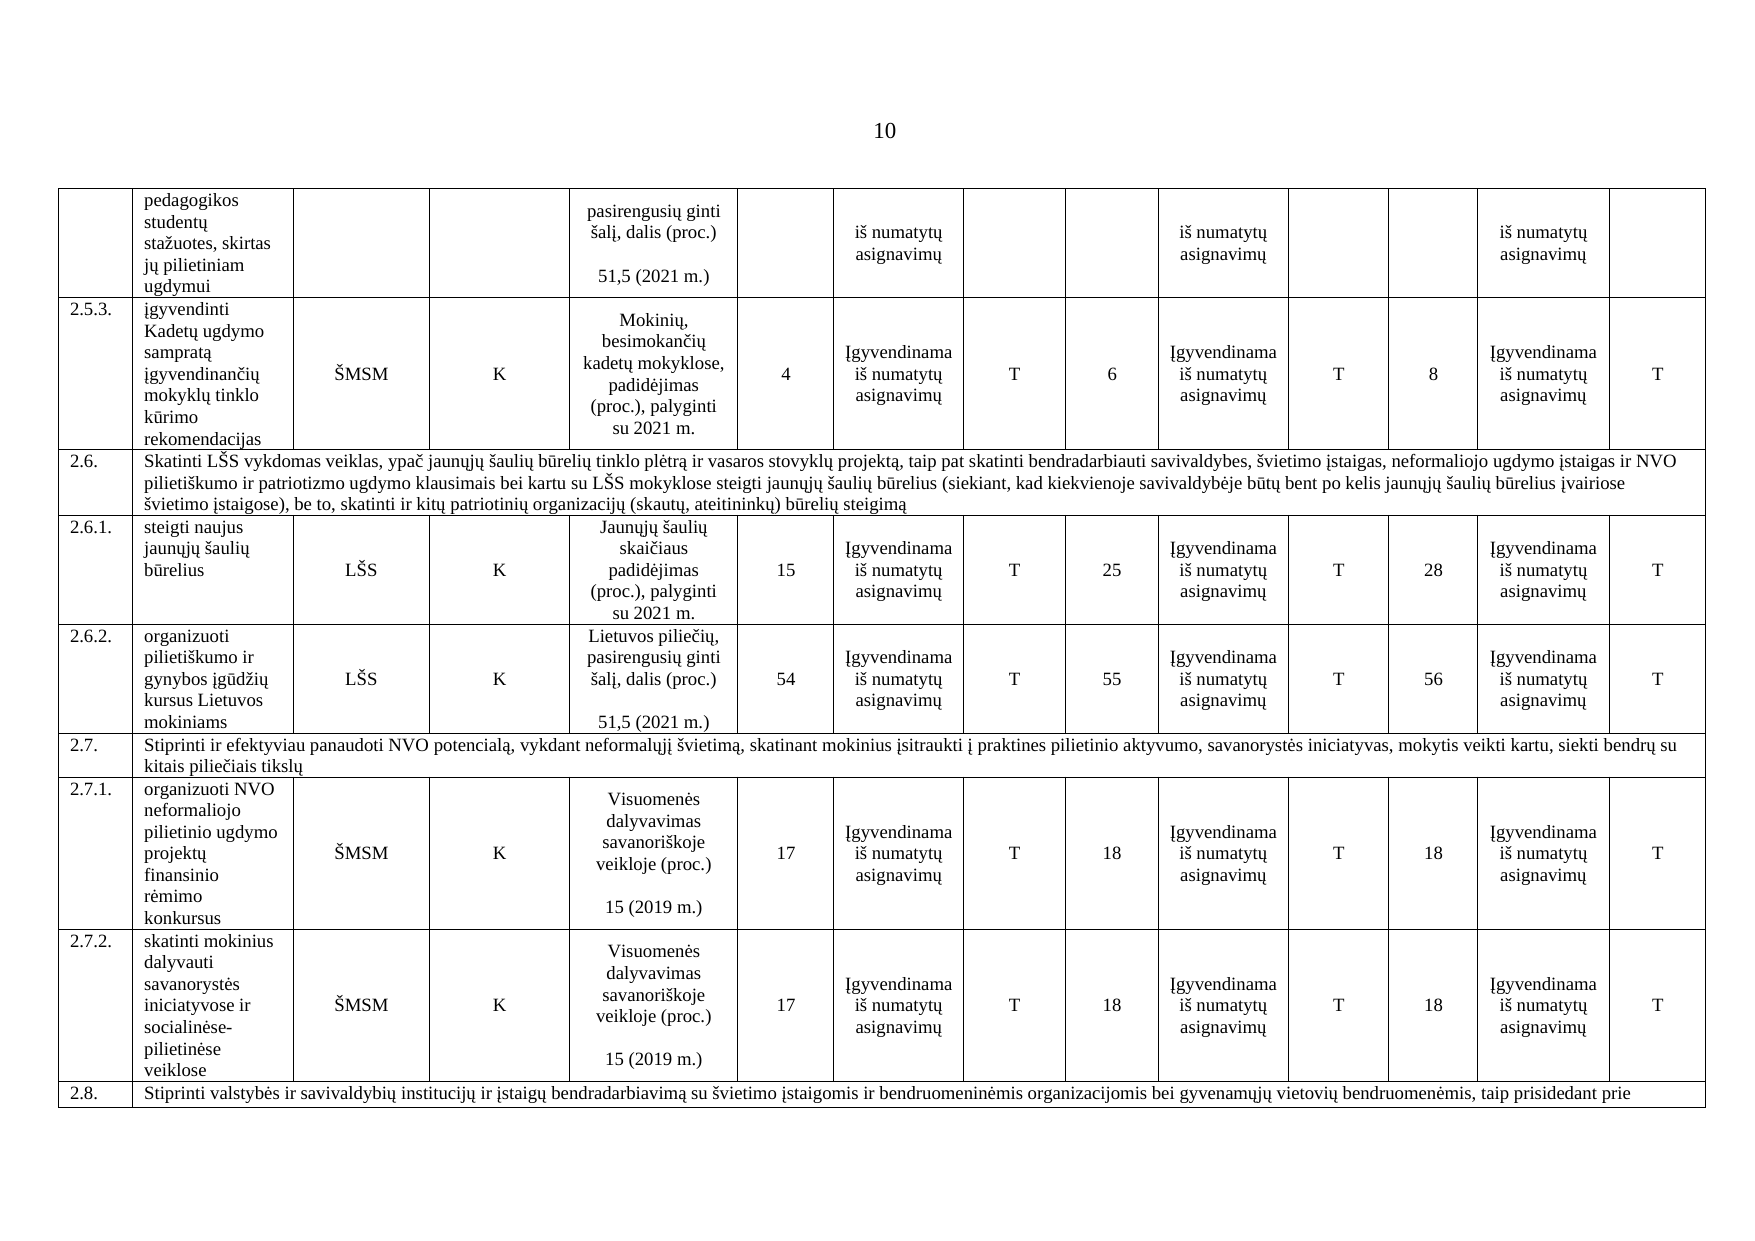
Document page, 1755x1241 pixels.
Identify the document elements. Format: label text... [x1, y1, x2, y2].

table_cell Įgyvendinama iš numatytų asignavimų [1478, 625, 1609, 732]
table_cell 18 [1066, 930, 1158, 1081]
table_cell [1289, 189, 1388, 297]
table_cell iš numatytų asignavimų [1478, 189, 1609, 297]
table_cell 2.6. [59, 450, 132, 515]
table_cell Įgyvendinama iš numatytų asignavimų [1478, 930, 1609, 1081]
table_cell 6 [1066, 298, 1158, 449]
table_cell K [430, 298, 569, 449]
table_cell 2.6.2. [59, 625, 132, 732]
table_cell K [430, 516, 569, 623]
table_cell organizuoti NVO neformaliojo pilietinio ugdymo projektų finansinio rėmimo konkursus [133, 778, 293, 928]
table_cell 55 [1066, 625, 1158, 732]
table_cell 2.5.3. [59, 298, 132, 449]
table_cell 17 [738, 778, 833, 928]
table_cell Įgyvendinama iš numatytų asignavimų [1159, 298, 1288, 449]
table_cell T [1610, 778, 1705, 928]
table_cell T [1610, 930, 1705, 1081]
table_cell Lietuvos piliečių, pasirengusių ginti šalį, dalis (proc.) 51,5 (2021 m.) [570, 625, 737, 732]
table_cell 2.7.2. [59, 930, 132, 1081]
table_cell [964, 189, 1065, 297]
table_cell pasirengusių ginti šalį, dalis (proc.) 51,5 (2021 m.) [570, 189, 737, 297]
table_cell Įgyvendinama iš numatytų asignavimų [1159, 778, 1288, 928]
table_cell [59, 189, 132, 297]
table_cell skatinti mokinius dalyvauti savanorystės iniciatyvose ir socialinėse-pilietinėse veiklose [133, 930, 293, 1081]
table_cell ŠMSM [294, 298, 429, 449]
table_cell [430, 189, 569, 297]
table_cell [1066, 189, 1158, 297]
table_cell Įgyvendinama iš numatytų asignavimų [834, 298, 963, 449]
table_cell T [1289, 625, 1388, 732]
table_cell organizuoti pilietiškumo ir gynybos įgūdžių kursus Lietuvos mokiniams [133, 625, 293, 732]
table_cell 8 [1389, 298, 1477, 449]
table_cell T [1289, 930, 1388, 1081]
table_cell Įgyvendinama iš numatytų asignavimų [834, 625, 963, 732]
table_cell Mokinių, besimokančių kadetų mokyklose, padidėjimas (proc.), palyginti su 2021 m. [570, 298, 737, 449]
table_cell Įgyvendinama iš numatytų asignavimų [834, 930, 963, 1081]
table_cell Įgyvendinama iš numatytų asignavimų [834, 516, 963, 623]
table_cell Įgyvendinama iš numatytų asignavimų [1159, 516, 1288, 623]
table_cell [1389, 189, 1477, 297]
table_cell [738, 189, 833, 297]
table_cell 18 [1389, 778, 1477, 928]
table_cell K [430, 930, 569, 1081]
table_cell LŠS [294, 516, 429, 623]
table_cell 2.8. [59, 1082, 132, 1107]
table_cell Įgyvendinama iš numatytų asignavimų [1478, 778, 1609, 928]
table_cell ŠMSM [294, 930, 429, 1081]
table_cell Įgyvendinama iš numatytų asignavimų [1478, 516, 1609, 623]
table_cell [1610, 189, 1705, 297]
table_cell 2.7. [59, 734, 132, 777]
table_cell 18 [1389, 930, 1477, 1081]
table_cell 4 [738, 298, 833, 449]
table_cell pedagogikos studentų stažuotes, skirtas jų pilietiniam ugdymui [133, 189, 293, 297]
table_cell iš numatytų asignavimų [834, 189, 963, 297]
table_cell Jaunųjų šaulių skaičiaus padidėjimas (proc.), palyginti su 2021 m. [570, 516, 737, 623]
table_cell steigti naujus jaunųjų šaulių būrelius [133, 516, 293, 623]
table_cell Stiprinti valstybės ir savivaldybių institucijų ir įstaigų bendradarbiavimą su švietimo įstaigomis ir bendruomeninėmis organizacijomis bei gyvenamųjų vietovių bendruomenėmis, taip prisidedant prie [133, 1082, 1705, 1107]
table_cell LŠS [294, 625, 429, 732]
table_cell T [1289, 298, 1388, 449]
table_cell Visuomenės dalyvavimas savanoriškoje veikloje (proc.) 15 (2019 m.) [570, 778, 737, 928]
table_cell 17 [738, 930, 833, 1081]
table_cell [294, 189, 429, 297]
table_cell T [964, 778, 1065, 928]
table_cell T [1610, 298, 1705, 449]
table_cell Įgyvendinama iš numatytų asignavimų [834, 778, 963, 928]
table_cell 28 [1389, 516, 1477, 623]
table_cell Stiprinti ir efektyviau panaudoti NVO potencialą, vykdant neformalųjį švietimą, skatinant mokinius įsitraukti į praktines pilietinio aktyvumo, savanorystės iniciatyvas, mokytis veikti kartu, siekti bendrų su kitais piliečiais tikslų [133, 734, 1705, 777]
table_cell 54 [738, 625, 833, 732]
table_cell T [1289, 778, 1388, 928]
table_cell 15 [738, 516, 833, 623]
table_cell Visuomenės dalyvavimas savanoriškoje veikloje (proc.) 15 (2019 m.) [570, 930, 737, 1081]
table_cell Skatinti LŠS vykdomas veiklas, ypač jaunųjų šaulių būrelių tinklo plėtrą ir vasaros stovyklų projektą, taip pat skatinti bendradarbiauti savivaldybes, švietimo įstaigas, neformaliojo ugdymo įstaigas ir NVO pilietiškumo ir patriotizmo ugdymo klausimais bei kartu su LŠS mokyklose steigti jaunųjų šaulių būrelius (siekiant, kad kiekvienoje savivaldybėje būtų bent po kelis jaunųjų šaulių būrelius įvairiose švietimo įstaigose), be to, skatinti ir kitų patriotinių organizacijų (skautų, ateitininkų) būrelių steigimą [133, 450, 1705, 515]
table_cell iš numatytų asignavimų [1159, 189, 1288, 297]
table_cell Įgyvendinama iš numatytų asignavimų [1159, 930, 1288, 1081]
table_cell 2.6.1. [59, 516, 132, 623]
table_cell ŠMSM [294, 778, 429, 928]
table_cell 56 [1389, 625, 1477, 732]
table_cell 18 [1066, 778, 1158, 928]
table_cell T [964, 625, 1065, 732]
table_cell Įgyvendinama iš numatytų asignavimų [1478, 298, 1609, 449]
table_cell Įgyvendinama iš numatytų asignavimų [1159, 625, 1288, 732]
table_cell T [1289, 516, 1388, 623]
table_cell T [1610, 625, 1705, 732]
table_cell T [964, 298, 1065, 449]
table_cell T [1610, 516, 1705, 623]
table_cell įgyvendinti Kadetų ugdymo sampratą įgyvendinančių mokyklų tinklo kūrimo rekomendacijas [133, 298, 293, 449]
table_cell T [964, 930, 1065, 1081]
table_cell 25 [1066, 516, 1158, 623]
table_cell 2.7.1. [59, 778, 132, 928]
table_cell T [964, 516, 1065, 623]
table_cell K [430, 778, 569, 928]
table_cell K [430, 625, 569, 732]
